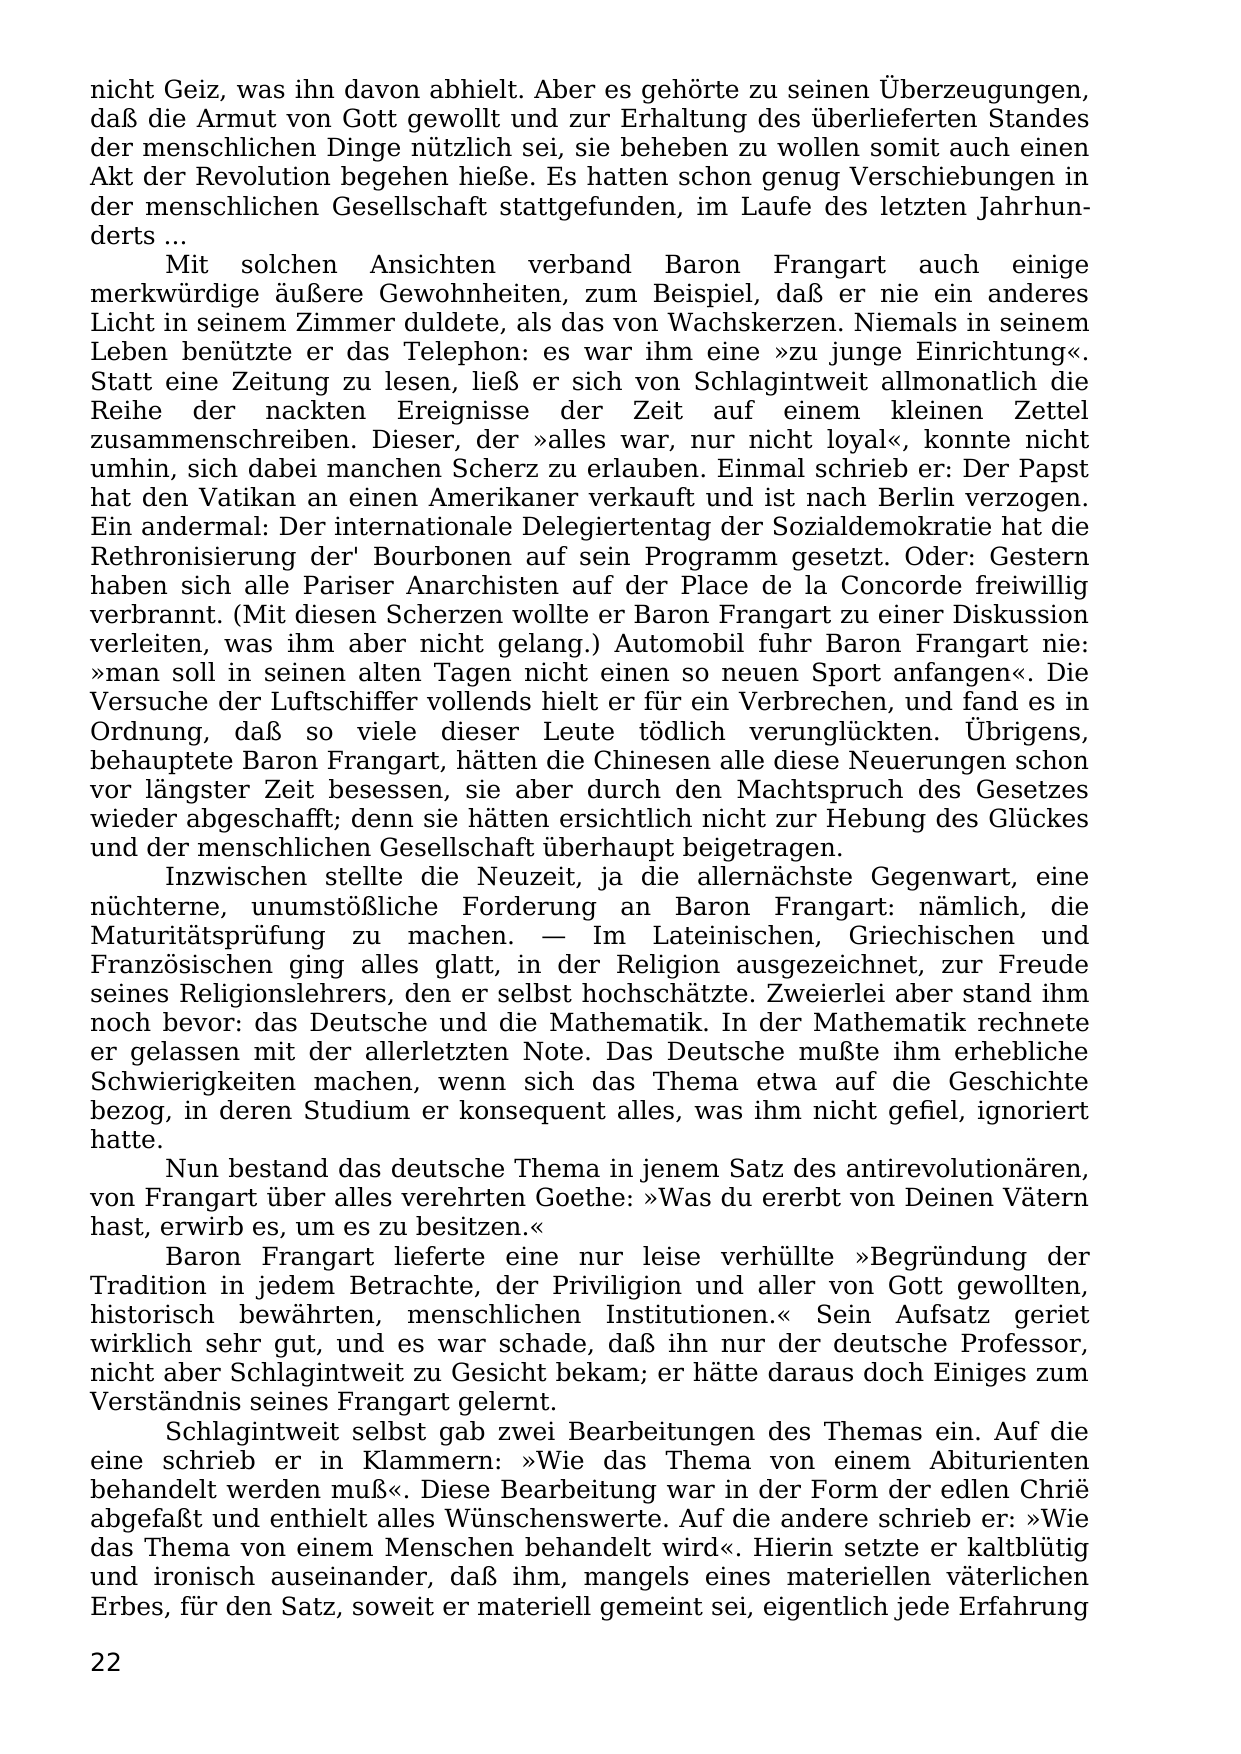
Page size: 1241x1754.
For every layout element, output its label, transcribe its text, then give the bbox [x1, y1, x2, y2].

text Schlagintweit selbst gab zwei Bearbeitungen des Themas ein. Auf die eine schrieb er in Klammern: »Wie das Thema von einem Abiturienten behandelt werden muß«. Diese Bearbeitung war in der Form der edlen Chrië abgefaßt und enthielt alles Wünschenswerte. Auf die andere schrieb er: »Wie das Thema von einem Menschen behandelt wird«. Hierin setzte er kaltblütig und ironisch auseinander, daß ihm, mangels eines materiellen väterlichen Erbes, für den Satz, soweit er materiell gemeint sei, eigentlich jede Erfahrung [90, 1417, 1091, 1621]
text Baron Frangart lieferte eine nur leise verhüllte »Begründung der Tradition in jedem Betrachte, der Priviligion und aller von Gott gewollten, historisch bewährten, menschlichen Institutionen.« Sein Aufsatz geriet wirklich sehr gut, und es war schade, daß ihn nur der deutsche Professor, nicht aber Schlagintweit zu Gesicht bekam; er hätte daraus doch Einiges zum Verständnis seines Frangart gelernt. [90, 1242, 1091, 1417]
text nicht Geiz, was ihn davon abhielt. Aber es gehörte zu seinen Überzeugungen, daß die Armut von Gott gewollt und zur Erhaltung des überlieferten Standes der menschlichen Dinge nützlich sei, sie beheben zu wollen somit auch einen Akt der Revolution begehen hieße. Es hatten schon genug Verschiebungen in der menschlichen Gesellschaft stattgefunden, im Laufe des letzten Jahr­hun­derts ... [90, 75, 1091, 250]
text Mit solchen Ansichten verband Baron Frangart auch einige merkwürdige äußere Gewohnheiten, zum Beispiel, daß er nie ein anderes Licht in seinem Zimmer duldete, als das von Wachskerzen. Niemals in seinem Leben benützte er das Telephon: es war ihm eine »zu junge Einrichtung«. Statt eine Zeitung zu lesen, ließ er sich von Schlagintweit allmonatlich die Reihe der nackten Ereignisse der Zeit auf einem kleinen Zettel zusammenschreiben. Dieser, der »alles war, nur nicht loyal«, konnte nicht umhin, sich dabei manchen Scherz zu erlauben. Einmal schrieb er: Der Papst hat den Vatikan an einen Amerikaner verkauft und ist nach Berlin verzogen. Ein andermal: Der internationale Delegiertentag der Sozialdemokratie hat die Rethronisierung der' Bourbonen auf sein Programm gesetzt. Oder: Gestern haben sich alle Pariser Anarchisten auf der Place de la Concorde freiwillig verbrannt. (Mit diesen Scherzen wollte er Baron Frangart zu einer Diskussion verleiten, was ihm aber nicht gelang.) Automobil fuhr Baron Frangart nie: »man soll in seinen alten Tagen nicht einen so neuen Sport anfangen«. Die Versuche der Luftschiffer vollends hielt er für ein Verbrechen, und fand es in Ordnung, daß so viele dieser Leute tödlich verunglückten. Übrigens, behauptete Baron Frangart, hätten die Chinesen alle diese Neuerungen schon vor längster Zeit besessen, sie aber durch den Machtspruch des Gesetzes wieder abgeschafft; denn sie hätten ersichtlich nicht zur Hebung des Glückes und der menschlichen Gesellschaft überhaupt beigetragen. [90, 250, 1091, 862]
text Inzwischen stellte die Neuzeit, ja die allernächste Gegenwart, eine nüchterne, unumstößliche Forderung an Baron Frangart: nämlich, die Maturitätsprüfung zu machen. — Im Lateinischen, Griechischen und Französischen ging alles glatt, in der Religion ausgezeichnet, zur Freude seines Religionslehrers, den er selbst hochschätzte. Zweierlei aber stand ihm noch bevor: das Deutsche und die Mathematik. In der Mathematik rechnete er gelassen mit der allerletzten Note. Das Deutsche mußte ihm erhebliche Schwierigkeiten machen, wenn sich das Thema etwa auf die Geschichte bezog, in deren Studium er konsequent alles, was ihm nicht gefiel, ignoriert hatte. [90, 862, 1091, 1154]
text Nun bestand das deutsche Thema in jenem Satz des antirevolutionären, von Frangart über alles verehrten Goethe: »Was du ererbt von Deinen Vätern hast, erwirb es, um es zu besitzen.« [90, 1154, 1091, 1242]
